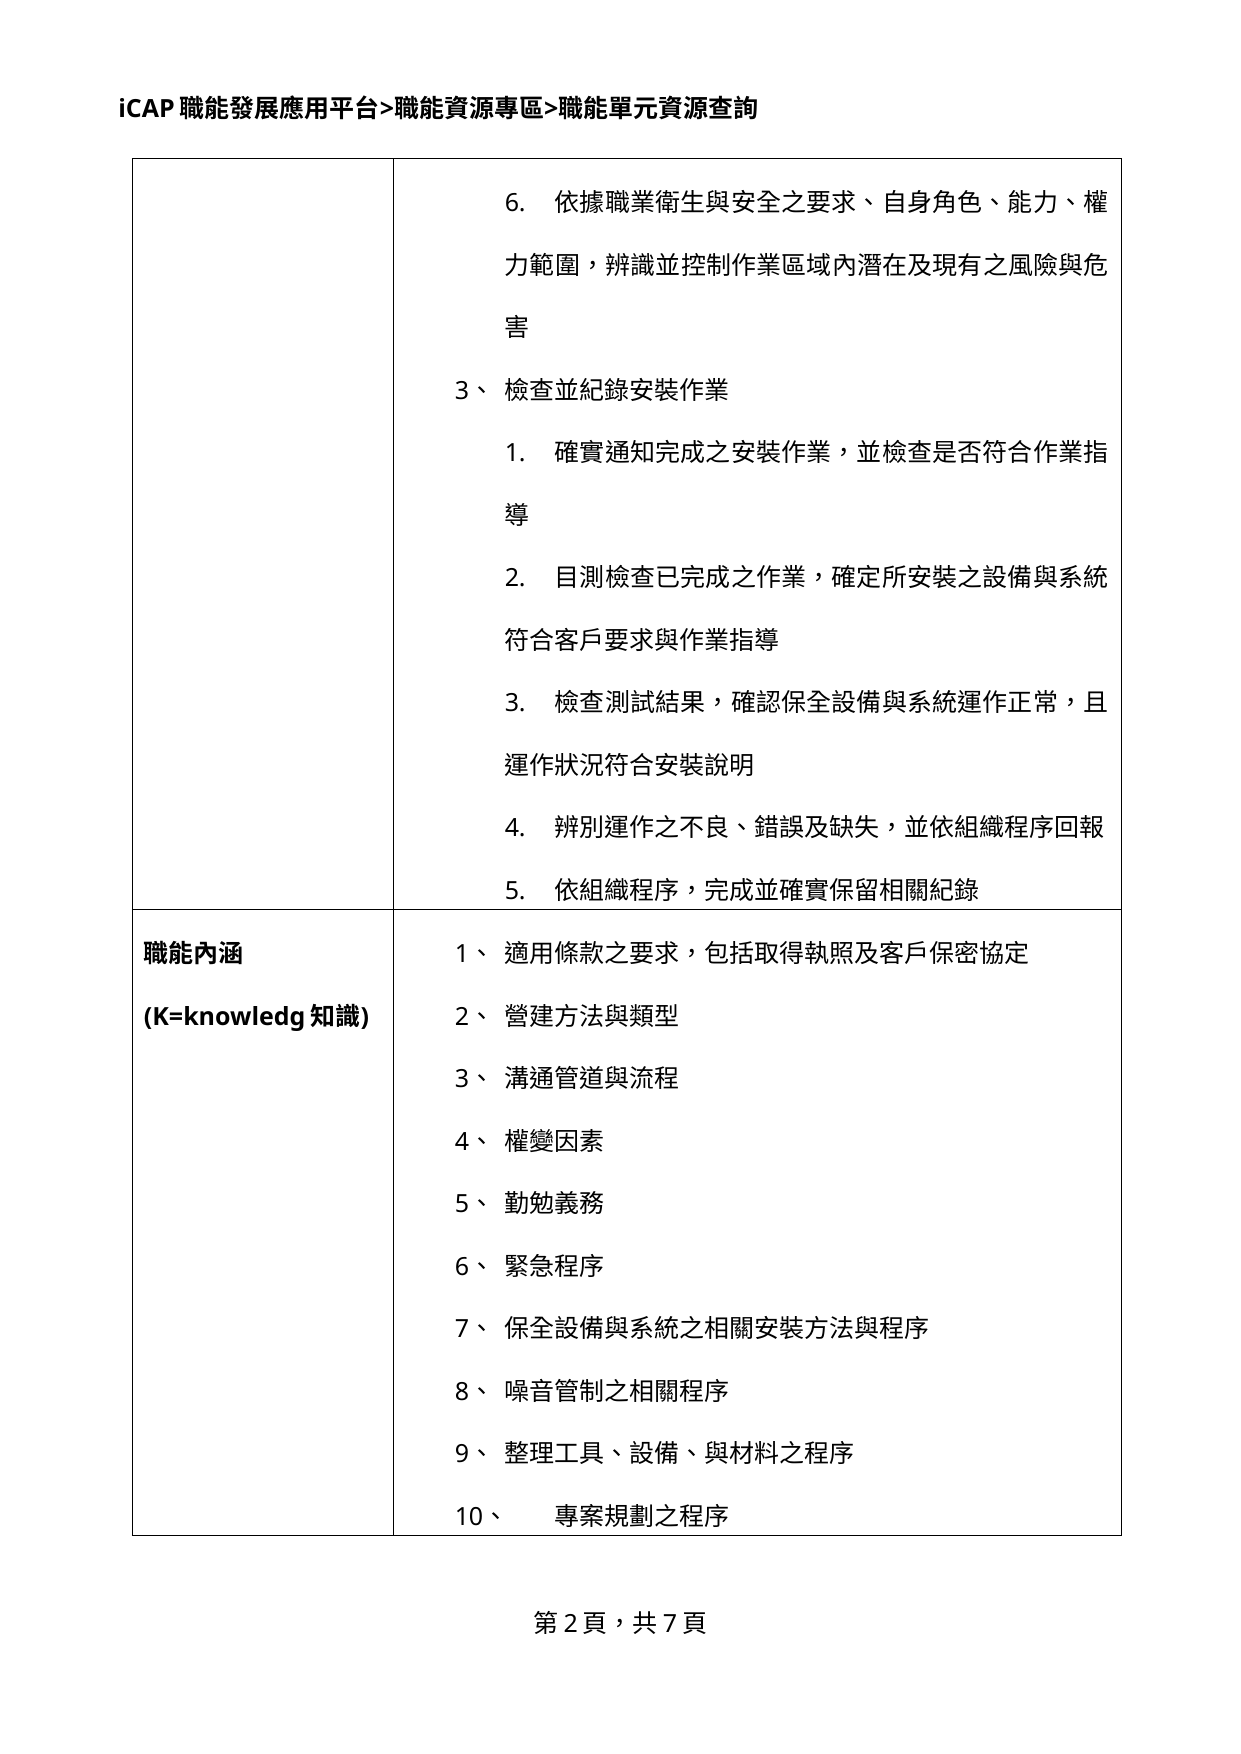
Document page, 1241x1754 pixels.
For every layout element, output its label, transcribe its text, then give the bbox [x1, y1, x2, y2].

table_cell 適用條款之要求，包括取得執照及客戶保密協定 營建方法與類型 溝通管道與流程 權變因素 勤勉義務 緊急程序 保全設備與系統之相關安裝方法與程序 噪音管制之相關程序 整理工具、設備、與材料之程序 專案規劃之程序 回報與記錄之相關要求 安裝程序之相關風險與危害 安全作業場域程序 安排作業之方法 場地限制與出入口之要求 安裝、測試保全設備與系統之技術要求 技術相關詞彙 保全設備與系統之類型、功能及特性 處理廢棄物之程序（建冊、銷毀、棄置） [394, 910, 1121, 1535]
table_cell 規劃安裝作業 辨識並遵循與作業指導之條款與組織要求 取得並詳閱作業指導，同時確認客戶要求 辨識待安裝之保全設備與系統，並在安裝作業開始前，整理作業所需資源 依據組織程序，辨別出入口及特定場地要求，向相關人員進行確認 確定並安排安裝計畫，並適時通知相關人員 協調安裝作業 執行並監督安裝作業，以確保符合職業衛生與安全之相關法規、條款要求與產業規定 監督安裝作業是否符合作業安排，以確保在指定時間內完成作業 辨識權變因素，向相關人員確認安裝計畫之變動 調整之安裝計畫須包括變動項目，並依據組織程序與相關人員進行溝通 使用既定之溝通管道與流程，以確保訊息在安裝過程中確實傳達 依據職業衛生與安全之要求、自身角色、能力、權力範圍，辨識並控制作業區域內潛在及現有之風險與危害 檢查並紀錄安裝作業 確實通知完成之安裝作業，並檢查是否符合作業指導 目測檢查已完成之作業，確定所安裝之設備與系統符合客戶要求與作業指導 檢查測試結果，確認保全設備與系統運作正常，且運作狀況符合安裝說明 辨別運作之不良、錯誤及缺失，並依組織程序回報 依組織程序，完成並確實保留相關紀錄 [394, 159, 1121, 909]
table_cell 職能內涵 (K=knowledg知識) [133, 910, 393, 1535]
table_cell [133, 159, 393, 909]
